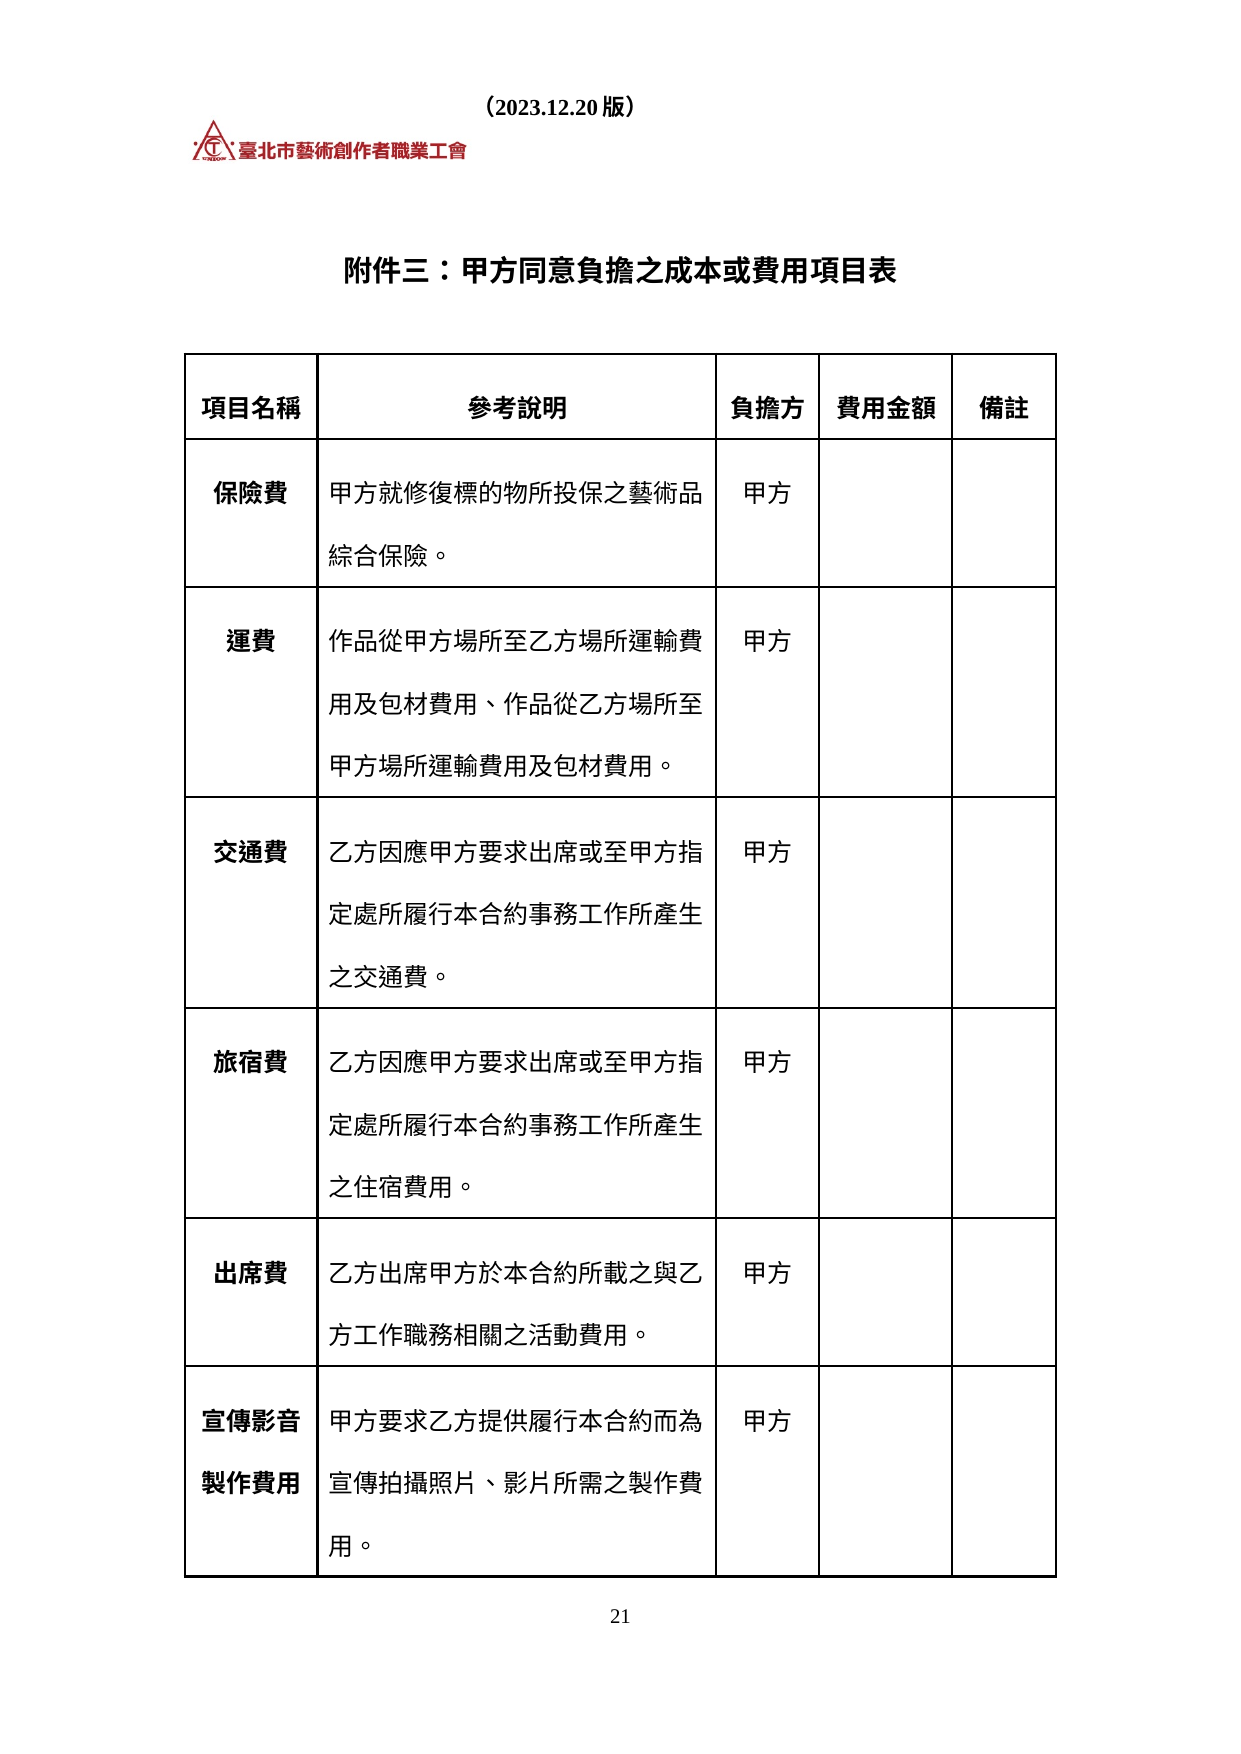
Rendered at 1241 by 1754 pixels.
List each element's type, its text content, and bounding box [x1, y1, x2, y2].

table_cell 乙方因應甲方要求出席或至甲方指定處所履行本合約事務工作所產生之交通費。 [319, 798, 715, 1007]
table_cell [953, 1219, 1055, 1365]
table_cell 宣傳影音製作費用 [186, 1367, 316, 1575]
table_cell 甲方就修復標的物所投保之藝術品綜合保險。 [319, 440, 715, 586]
table_cell [820, 798, 951, 1007]
table_header 負擔方 [717, 355, 818, 438]
table_cell 交通費 [186, 798, 316, 1007]
table_cell 甲方 [717, 1367, 818, 1575]
table_cell 甲方 [717, 588, 818, 796]
table_cell 出席費 [186, 1219, 316, 1365]
table_cell [820, 1219, 951, 1365]
table_cell [820, 1367, 951, 1575]
table_cell [953, 798, 1055, 1007]
table_cell 作品從甲方場所至乙方場所運輸費用及包材費用、作品從乙方場所至甲方場所運輸費用及包材費用。 [319, 588, 715, 796]
table_cell 甲方 [717, 1009, 818, 1217]
table_header 項目名稱 [186, 355, 316, 438]
table_cell [953, 588, 1055, 796]
table_cell 甲方要求乙方提供履行本合約而為宣傳拍攝照片、影片所需之製作費用。 [319, 1367, 715, 1575]
table_header 備註 [953, 355, 1055, 438]
table_cell 甲方 [717, 440, 818, 586]
table_cell [953, 1009, 1055, 1217]
table_cell 乙方出席甲方於本合約所載之與乙方工作職務相關之活動費用。 [319, 1219, 715, 1365]
table_cell 甲方 [717, 798, 818, 1007]
table_cell [820, 440, 951, 586]
table_header 費用金額 [820, 355, 951, 438]
table_cell 乙方因應甲方要求出席或至甲方指定處所履行本合約事務工作所產生之住宿費用。 [319, 1009, 715, 1217]
table_cell 甲方 [717, 1219, 818, 1365]
table_cell 旅宿費 [186, 1009, 316, 1217]
table_cell 運費 [186, 588, 316, 796]
table_cell 保險費 [186, 440, 316, 586]
table_cell [820, 1009, 951, 1217]
table_cell [953, 1367, 1055, 1575]
table_header 參考說明 [319, 355, 715, 438]
table_cell [953, 440, 1055, 586]
text 附件三：甲方同意負擔之成本或費用項目表 [187, 227, 1053, 290]
table_cell [820, 588, 951, 796]
